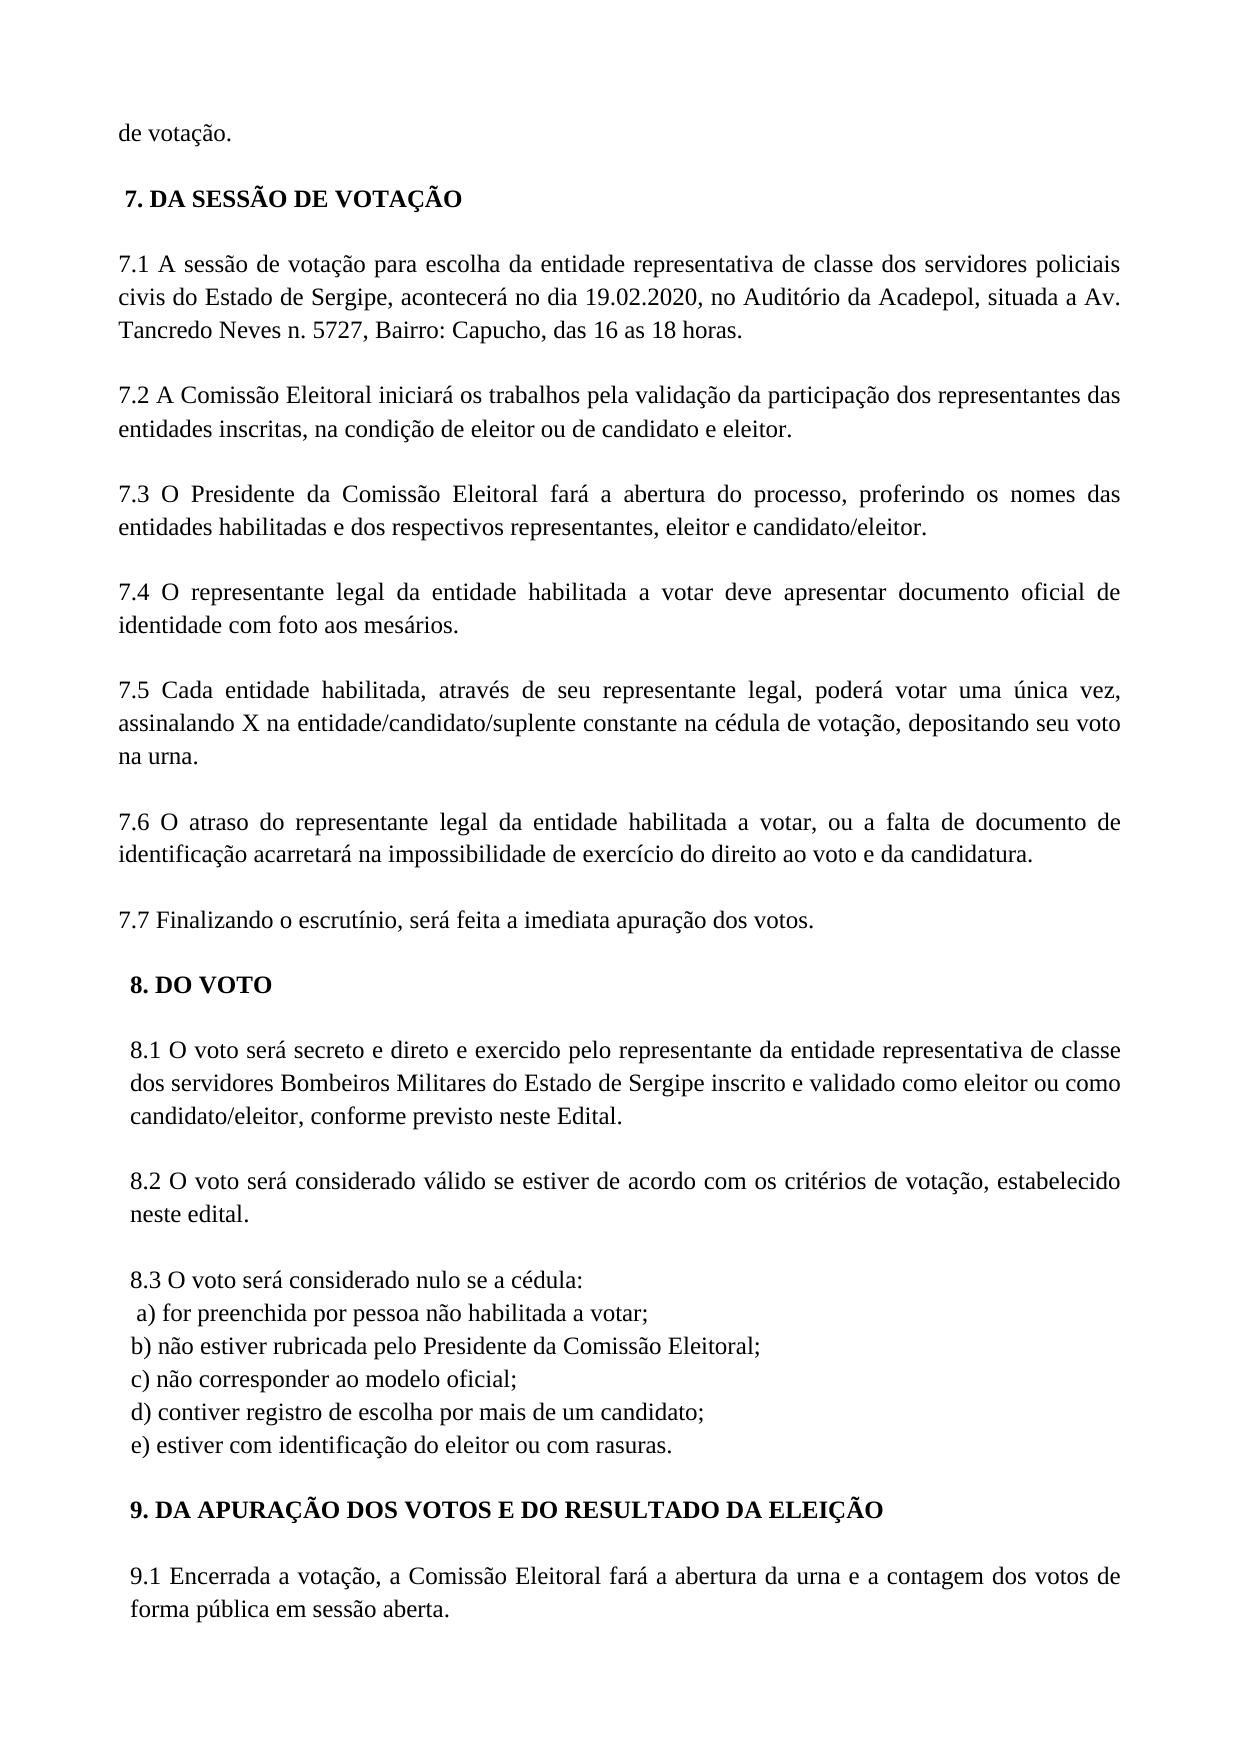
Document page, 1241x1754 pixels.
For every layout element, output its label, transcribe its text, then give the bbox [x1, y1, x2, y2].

text a) for preenchida por pessoa não habilitada a votar; [130, 1298, 1122, 1326]
text 7.5 Cada entidade habilitada, através de seu representante legal, poderá votar uma única vez, assinalando X na entidade/candidato/suplente constante na cédula de votação, depositando seu voto na urna. [118, 675, 1122, 770]
text 7.3 O Presidente da Comissão Eleitoral fará a abertura do processo, proferindo os nomes das entidades habilitadas e dos respectivos representantes, eleitor e candidato/eleitor. [118, 479, 1122, 541]
text c) não corresponder ao modelo oficial; [118, 1364, 1122, 1392]
text d) contiver registro de escolha por mais de um candidato; [118, 1397, 1122, 1426]
text 7.6 O atraso do representante legal da entidade habilitada a votar, ou a falta de documento de identificação acarretará na impossibilidade de exercício do direito ao voto e da candidatura. [118, 807, 1122, 868]
text 9. DA APURAÇÃO DOS VOTOS E DO RESULTADO DA ELEIÇÃO [130, 1495, 1122, 1524]
text 8. DO VOTO [130, 970, 1122, 999]
text de votação. [118, 118, 1122, 147]
text 9.1 Encerrada a votação, a Comissão Eleitoral fará a abertura da urna e a contagem dos votos de forma pública em sessão aberta. [130, 1561, 1122, 1623]
text 8.2 O voto será considerado válido se estiver de acordo com os critérios de votação, estabelecido neste edital. [130, 1166, 1122, 1228]
text 8.3 O voto será considerado nulo se a cédula: [130, 1265, 1122, 1293]
text 8.1 O voto será secreto e direto e exercido pelo representante da entidade representativa de classe dos servidores Bombeiros Militares do Estado de Sergipe inscrito e validado como eleitor ou como candidato/eleitor, conforme previsto neste Edital. [130, 1035, 1122, 1130]
text b) não estiver rubricada pelo Presidente da Comissão Eleitoral; [118, 1331, 1122, 1359]
text 7.2 A Comissão Eleitoral iniciará os trabalhos pela validação da participação dos representantes das entidades inscritas, na condição de eleitor ou de candidato e eleitor. [118, 381, 1122, 442]
text 7.1 A sessão de votação para escolha da entidade representativa de classe dos servidores policiais civis do Estado de Sergipe, acontecerá no dia 19.02.2020, no Auditório da Acadepol, situada a Av. Tancredo Neves n. 5727, Bairro: Capucho, das 16 as 18 horas. [118, 249, 1122, 344]
text 7. DA SESSÃO DE VOTAÇÃO [118, 184, 1122, 213]
text 7.4 O representante legal da entidade habilitada a votar deve apresentar documento oficial de identidade com foto aos mesários. [118, 577, 1122, 639]
text 7.7 Finalizando o escrutínio, será feita a imediata apuração dos votos. [118, 905, 1122, 933]
text e) estiver com identificação do eleitor ou com rasuras. [118, 1430, 1122, 1458]
